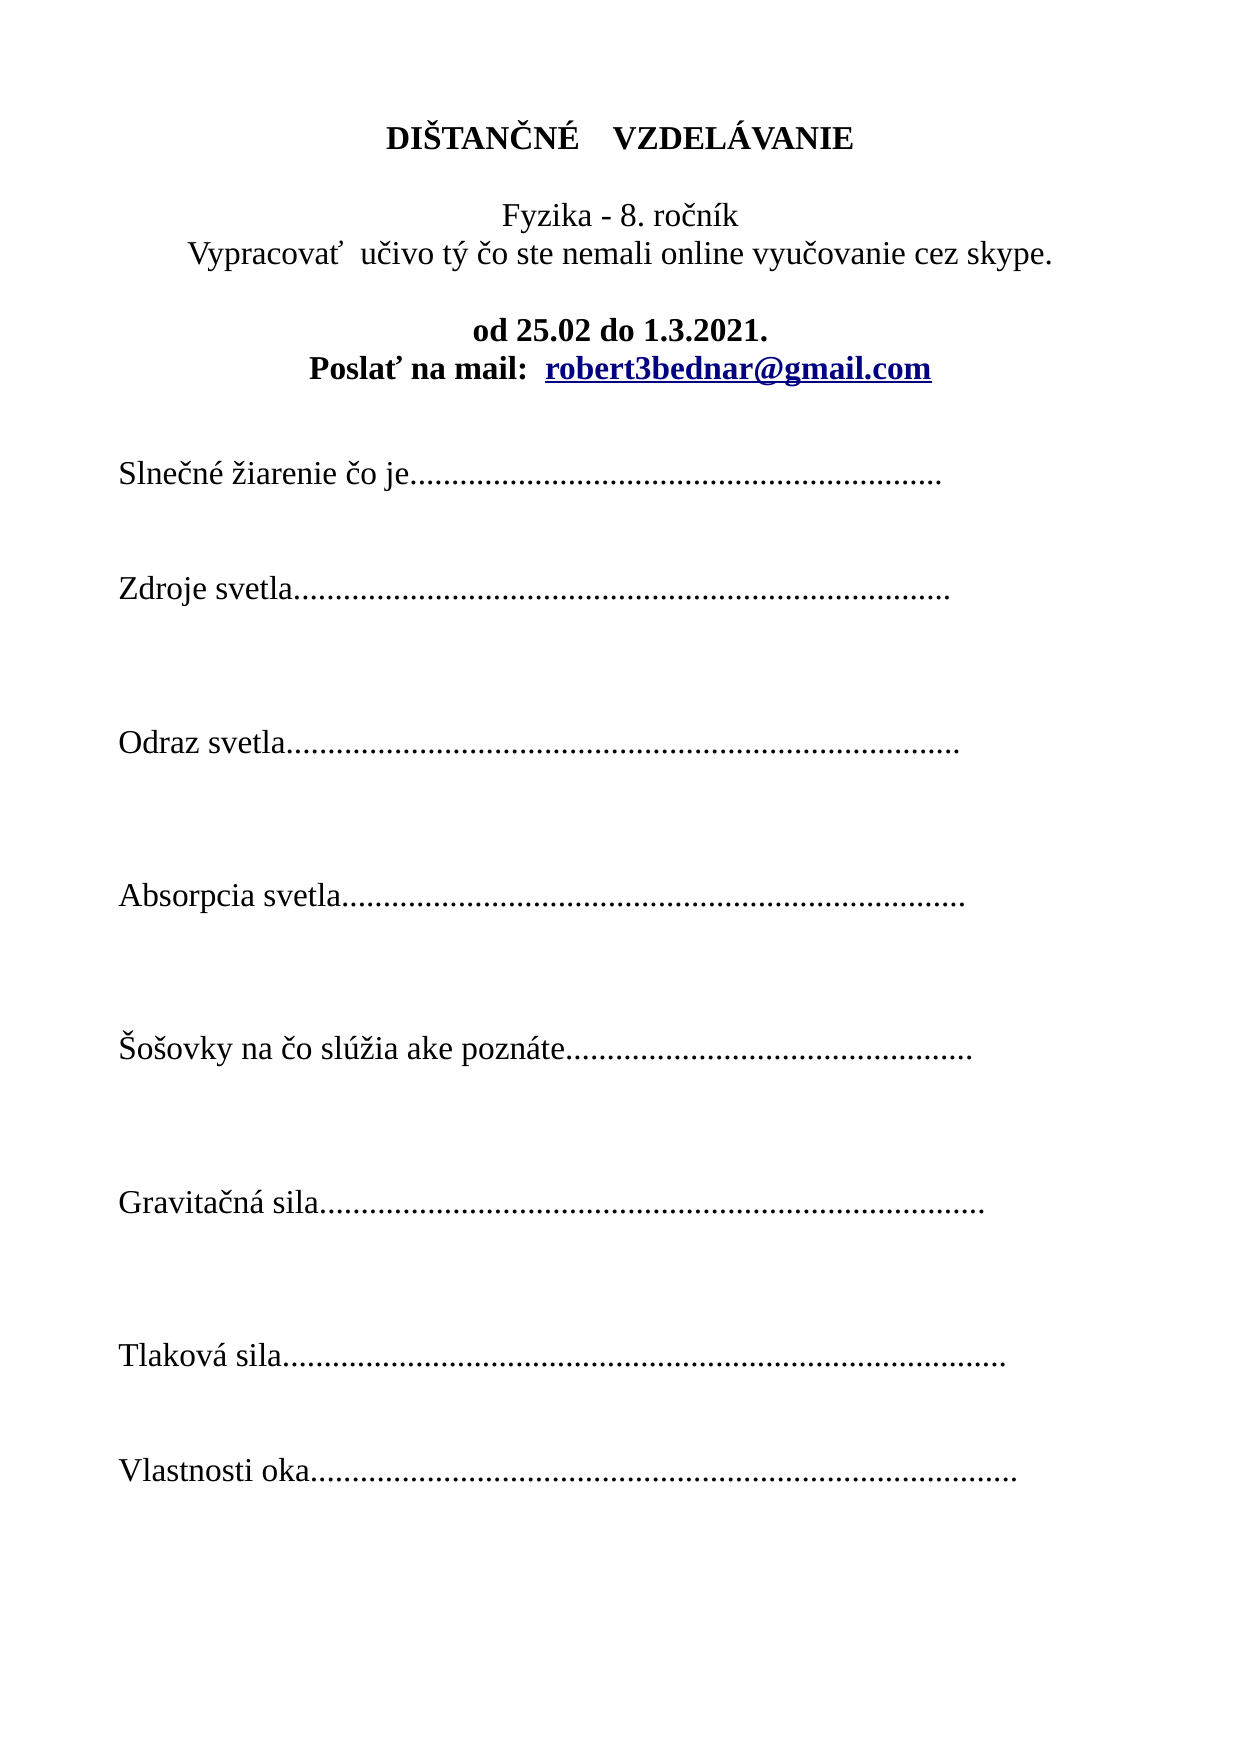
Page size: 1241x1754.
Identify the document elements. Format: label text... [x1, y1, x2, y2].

text Gravitačná sila................................................................................ [118, 1182, 1122, 1220]
text Tlaková sila....................................................................................... [118, 1335, 1122, 1373]
text Vypracovať učivo tý čo ste nemali online vyučovanie cez skype. [118, 233, 1122, 271]
text Fyzika - 8. ročník [118, 195, 1122, 233]
text Zdroje svetla............................................................................... [118, 568, 1122, 607]
text Šošovky na čo slúžia ake poznáte................................................. [118, 1028, 1122, 1067]
text Slnečné žiarenie čo je................................................................ [118, 453, 1122, 492]
text od 25.02 do 1.3.2021. [118, 310, 1122, 348]
text Poslať na mail: robert3bednar@gmail.com [118, 348, 1122, 386]
text Absorpcia svetla........................................................................... [118, 875, 1122, 913]
text Vlastnosti oka..................................................................................... [118, 1450, 1122, 1488]
text DIŠTANČNÉ VZDELÁVANIE [118, 118, 1122, 156]
text Odraz svetla................................................................................. [118, 722, 1122, 760]
